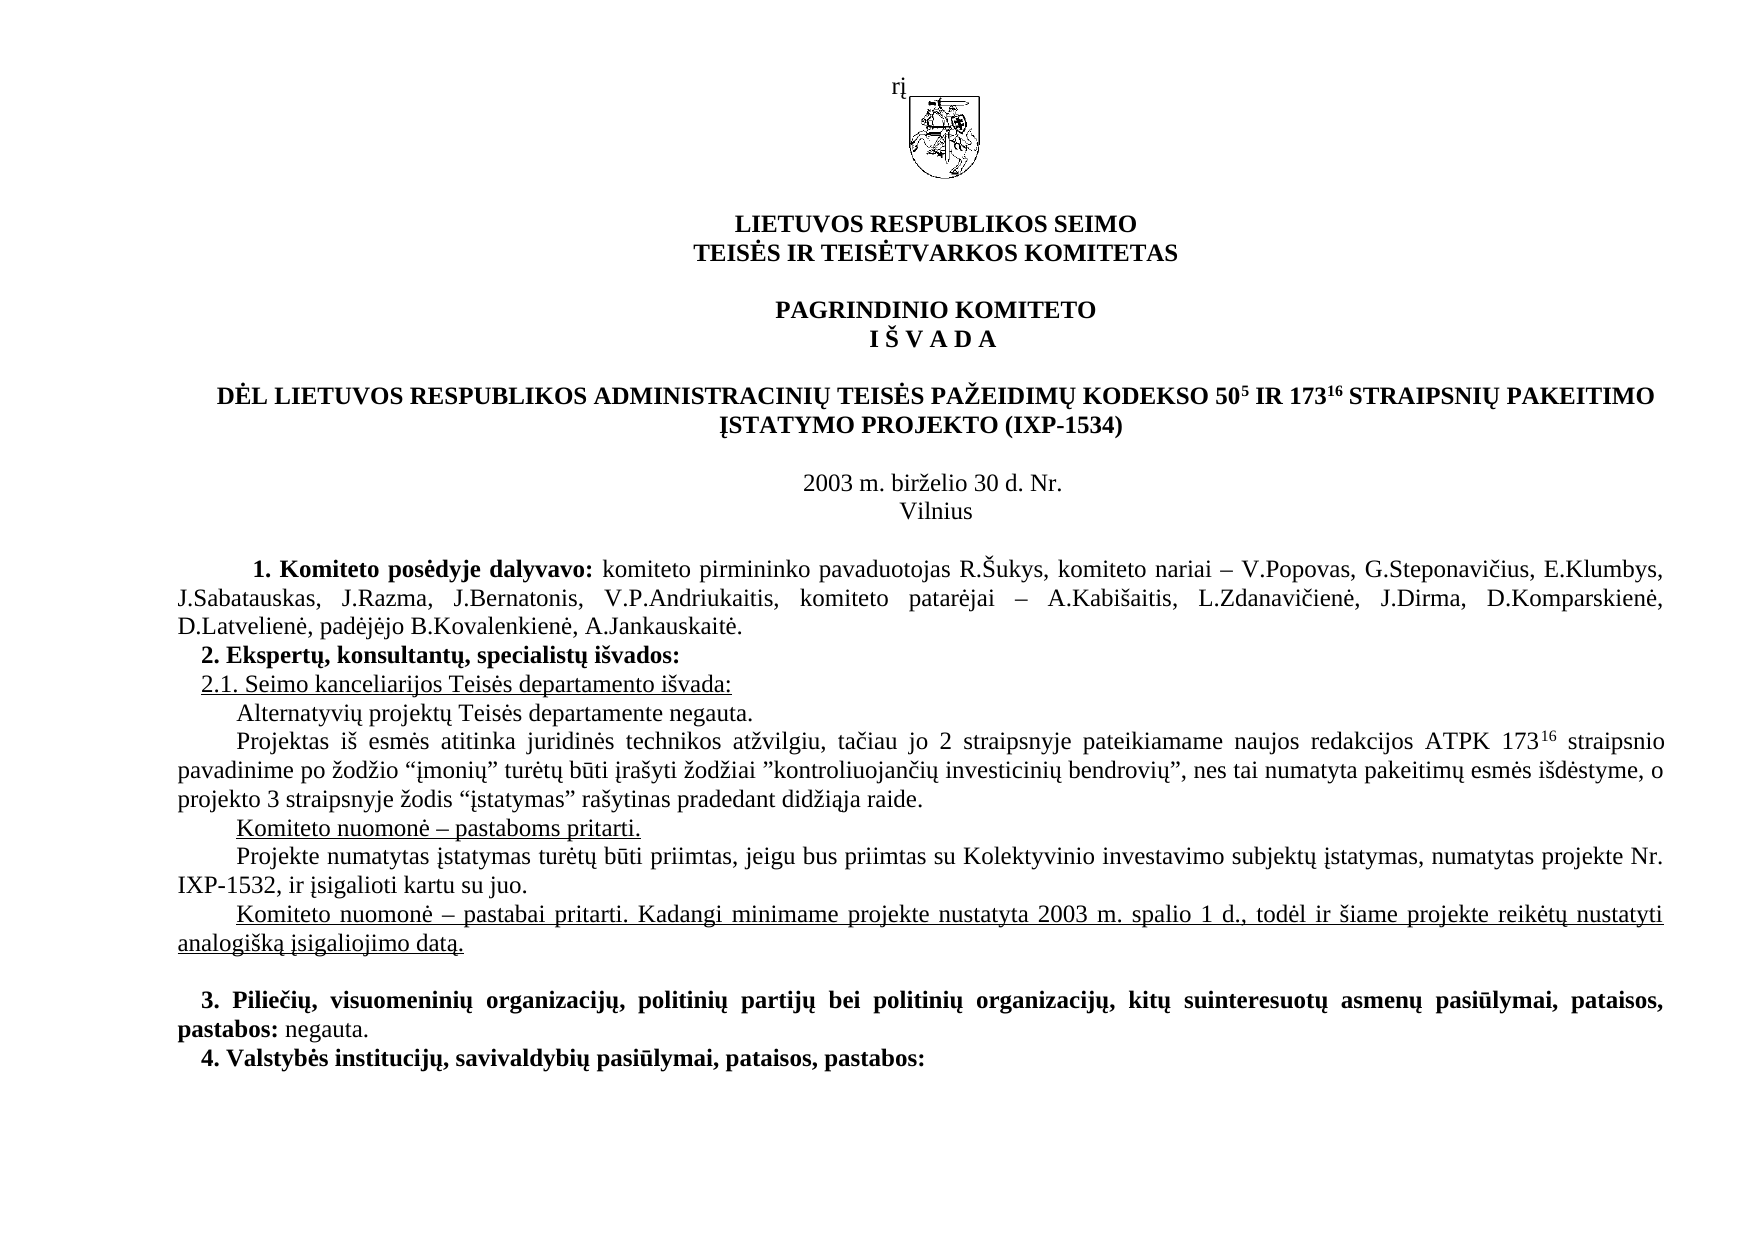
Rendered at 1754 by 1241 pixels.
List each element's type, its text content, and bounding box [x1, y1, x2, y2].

text TEISĖS IR TEISĖTVARKOS KOMITETAS [177, 238, 1665, 266]
text LIETUVOS RESPUBLIKOS SEIMO [177, 209, 1665, 238]
text 3. Piliečių, visuomeninių organizacijų, politinių partijų bei politinių organizacijų, kitų suinteresuotų asmenų pasiūlymai, pataisos, pastabos: negauta. [177, 985, 1665, 1043]
text 4. Valstybės institucijų, savivaldybių pasiūlymai, pataisos, pastabos: [177, 1043, 1665, 1071]
text Komiteto nuomonė – pastabai pritarti. Kadangi minimame projekte nustatyta 2003 m. spalio 1 d., todėl ir šiame projekte reikėtų nustatyti analogišką įsigaliojimo datą. [177, 899, 1665, 956]
text Komiteto nuomonė – pastaboms pritarti. [177, 813, 1665, 841]
text Projektas iš esmės atitinka juridinės technikos atžvilgiu, tačiau jo 2 straipsnyje pateikiamame naujos redakcijos ATPK 17316 straipsnio pavadinime po žodžio “įmonių” turėtų būti įrašyti žodžiai ”kontroliuojančių investicinių bendrovių”, nes tai numatyta pakeitimų esmės išdėstyme, o projekto 3 straipsnyje žodis “įstatymas” rašytinas pradedant didžiąja raide. [177, 726, 1665, 813]
text 2.1. Seimo kanceliarijos Teisės departamento išvada: [177, 669, 1665, 698]
subtitle I Š V A D A [177, 324, 1665, 353]
text rį [177, 71, 1665, 180]
text Alternatyvių projektų Teisės departamente negauta. [177, 698, 1665, 726]
text 2. Ekspertų, konsultantų, specialistų išvados: [177, 640, 1665, 669]
subtitle PAGRINDINIO KOMITETO [177, 295, 1665, 324]
text 2003 m. birželio 30 d. Nr. [177, 468, 1665, 496]
text Projekte numatytas įstatymas turėtų būti priimtas, jeigu bus priimtas su Kolektyvinio investavimo subjektų įstatymas, numatytas projekte Nr. IXP-1532, ir įsigalioti kartu su juo. [177, 841, 1665, 899]
text 1. Komiteto posėdyje dalyvavo: komiteto pirmininko pavaduotojas R.Šukys, komiteto nariai – V.Popovas, G.Steponavičius, E.Klumbys, J.Sabatauskas, J.Razma, J.Bernatonis, V.P.Andriukaitis, komiteto patarėjai – A.Kabišaitis, L.Zdanavičienė, J.Dirma, D.Komparskienė, D.Latvelienė, padėjėjo B.Kovalenkienė, A.Jankauskaitė. [177, 554, 1665, 640]
text Vilnius [177, 496, 1665, 525]
text DĖL LIETUVOS RESPUBLIKOS ADMINISTRACINIŲ TEISĖS PAŽEIDIMŲ KODEKSO 505 IR 17316 STRAIPSNIŲ PAKEITIMO ĮSTATYMO PROJEKTO (IXP-1534) [177, 381, 1665, 439]
